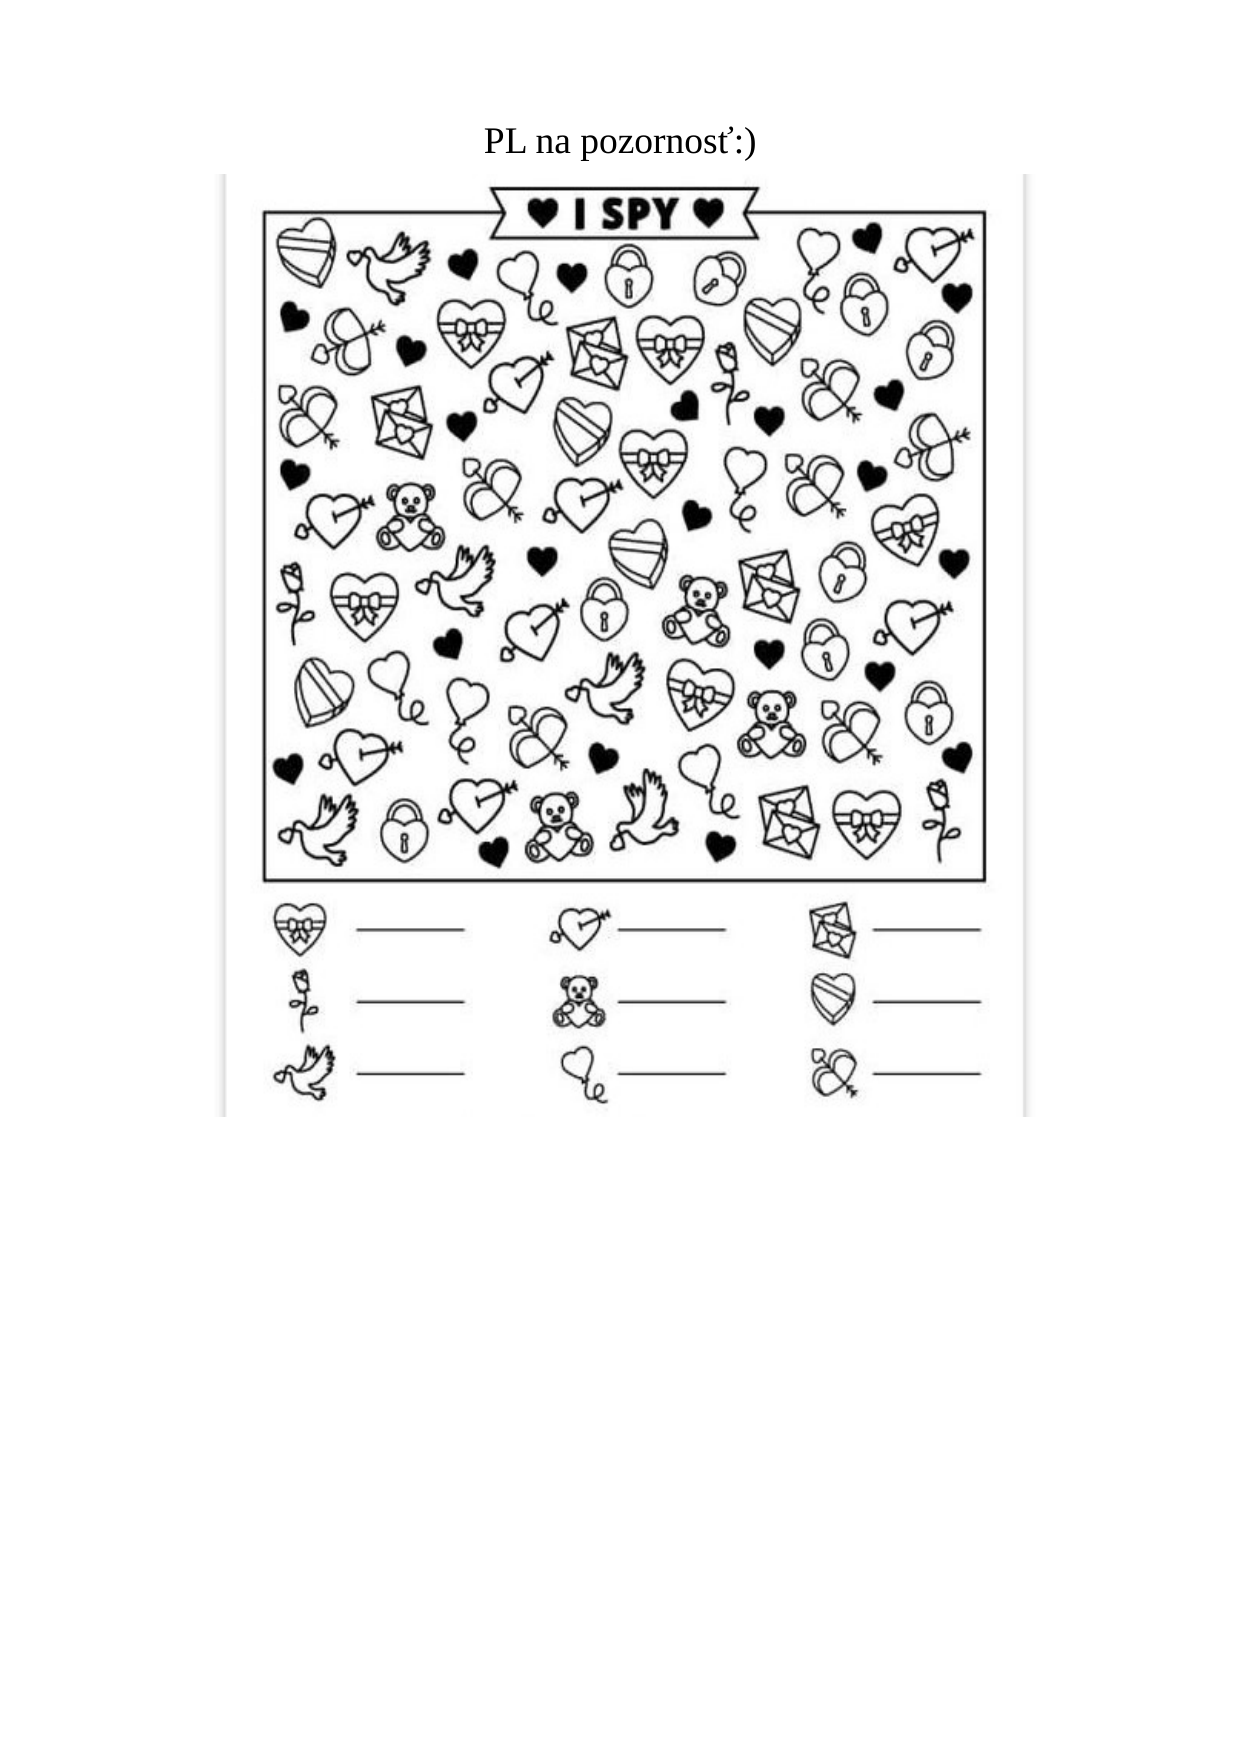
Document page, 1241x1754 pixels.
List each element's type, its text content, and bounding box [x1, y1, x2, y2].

picture [190, 174, 1050, 1117]
text PL na pozornosť:) [118, 118, 1122, 161]
